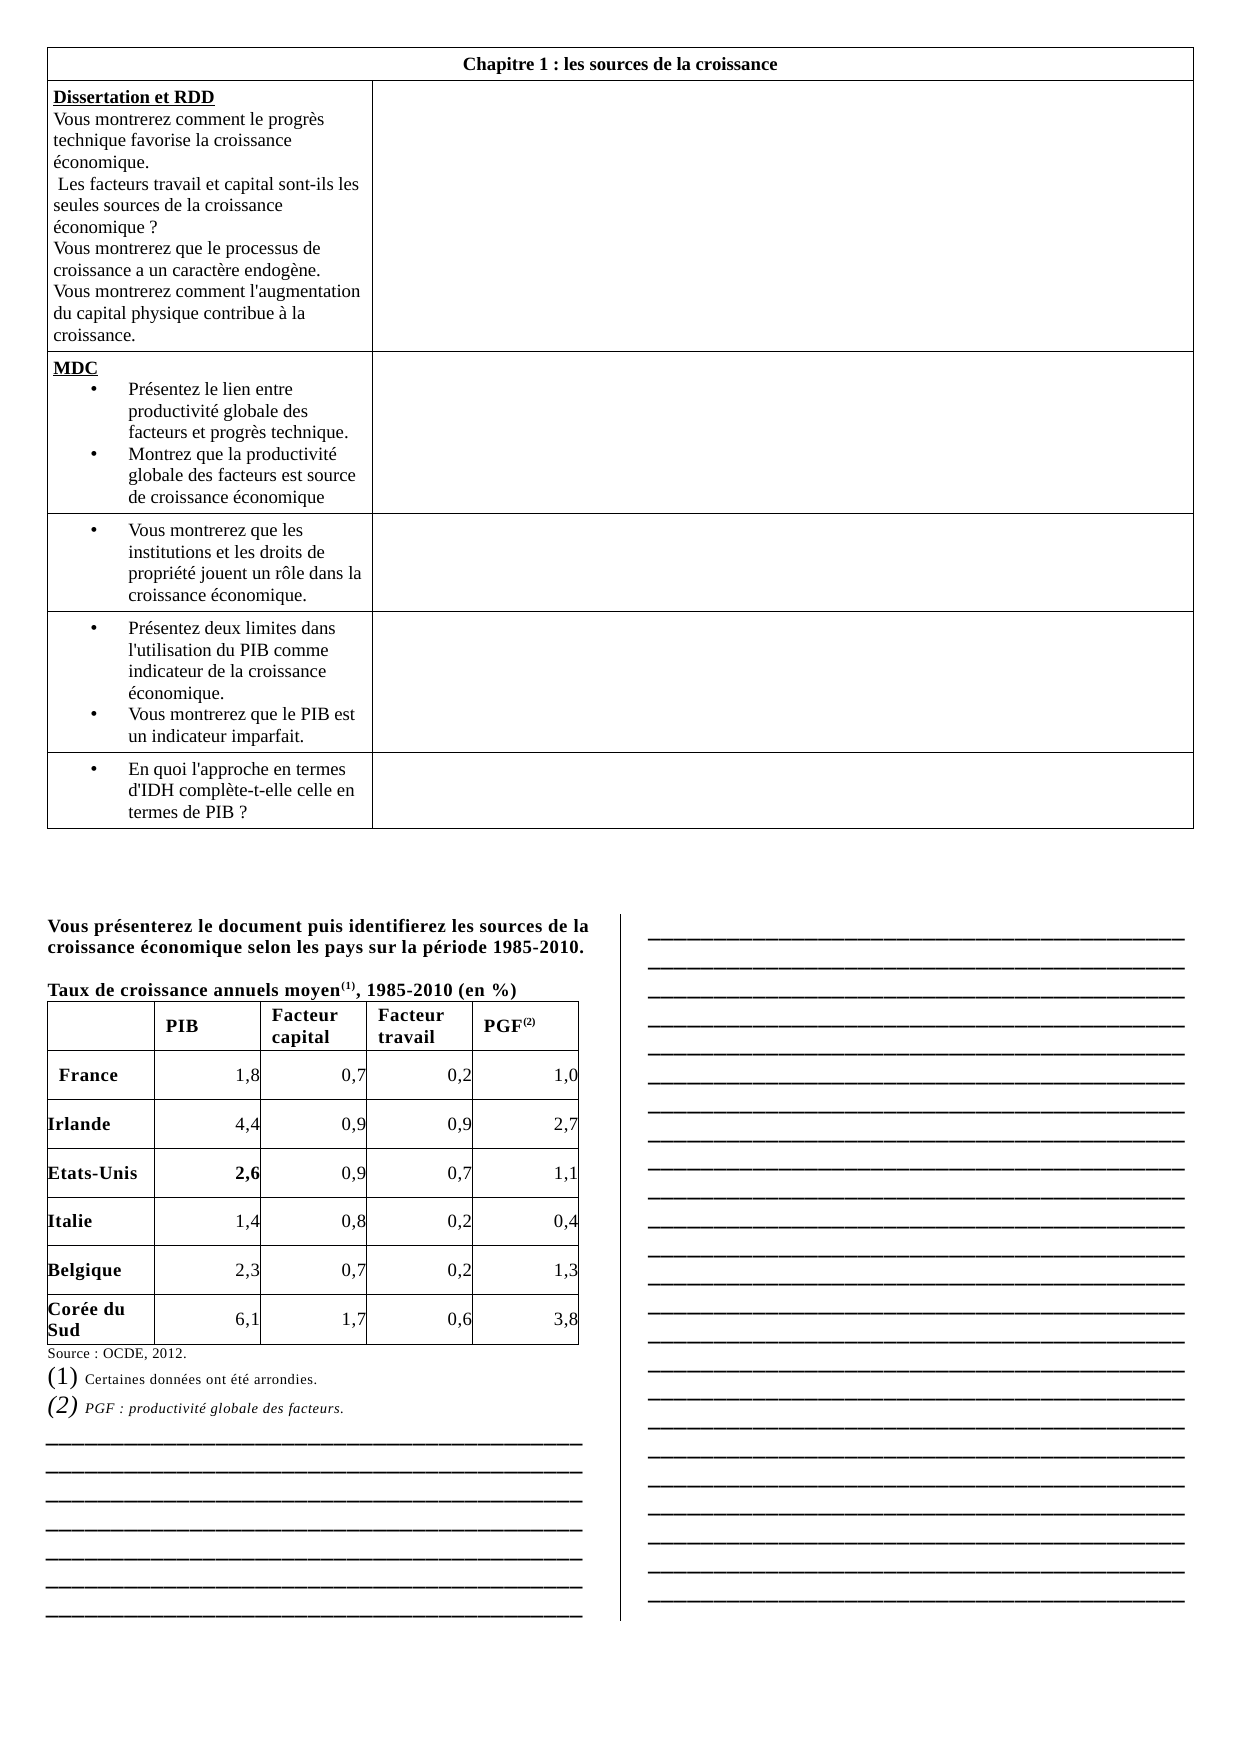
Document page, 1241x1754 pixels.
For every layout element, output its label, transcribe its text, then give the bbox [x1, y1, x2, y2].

table_cell 1,3 [473, 1246, 578, 1294]
table_cell MDC Présentez le lien entre productivité globale des facteurs et progrès technique. Montrez que la productivité globale des facteurs est source de croissance économique [48, 352, 372, 513]
table_cell Vous montrerez que les institutions et les droits de propriété jouent un rôle dans la croissance économique. [48, 514, 372, 611]
table_cell [373, 81, 1193, 351]
table_cell Belgique [48, 1246, 154, 1294]
table_cell 1,8 [155, 1051, 260, 1099]
table_cell 2,3 [155, 1246, 260, 1294]
table_cell 3,8 [473, 1295, 578, 1344]
table_cell 0,8 [261, 1198, 366, 1245]
table_cell Corée du Sud [48, 1295, 154, 1344]
text _______________________________________________________________________________________________________________________________________________________________________________________________________________________________________________________________________________________________ [47, 1419, 591, 1620]
table_cell 0,7 [261, 1246, 366, 1294]
list Certaines données ont été arrondies. [47, 1361, 591, 1390]
table_header PGF(2) [473, 1002, 578, 1050]
table_cell 0,2 [367, 1198, 472, 1245]
table_cell [373, 514, 1193, 611]
table_cell 0,9 [367, 1100, 472, 1148]
table_cell Présentez deux limites dans l'utilisation du PIB comme indicateur de la croissance économique. Vous montrerez que le PIB est un indicateur imparfait. [48, 612, 372, 752]
text Vous présenterez le document puis identifierez les sources de la croissance économique selon les pays sur la période 1985-2010. [47, 914, 591, 958]
table_cell [373, 612, 1193, 752]
table_cell 0,2 [367, 1246, 472, 1294]
table_cell [373, 753, 1193, 828]
table_cell 0,7 [261, 1051, 366, 1099]
table_header [48, 1002, 154, 1050]
table_cell 0,6 [367, 1295, 472, 1344]
table_cell 0,9 [261, 1100, 366, 1148]
table_cell Dissertation et RDD Vous montrerez comment le progrès technique favorise la croissance économique. Les facteurs travail et capital sont-ils les seules sources de la croissance économique ? Vous montrerez que le processus de croissance a un caractère endogène. Vous montrerez comment l'augmentation du capital physique contribue à la croissance. [48, 81, 372, 351]
table_cell 2,6 [155, 1149, 260, 1196]
table_cell 1,1 [473, 1149, 578, 1196]
table_cell 1,4 [155, 1198, 260, 1245]
table_header Facteur travail [367, 1002, 472, 1050]
table_header PIB [155, 1002, 260, 1050]
table_cell 0,4 [473, 1198, 578, 1245]
text Source : OCDE, 2012. [47, 1344, 591, 1361]
table_cell 4,4 [155, 1100, 260, 1148]
table_header Facteur capital [261, 1002, 366, 1050]
table_cell 2,7 [473, 1100, 578, 1148]
table_cell 0,7 [367, 1149, 472, 1196]
table_cell 0,2 [367, 1051, 472, 1099]
table_cell France [48, 1051, 154, 1099]
table_header Chapitre 1 : les sources de la croissance [48, 48, 1193, 80]
text Taux de croissance annuels moyen(1), 1985-2010 (en %) [47, 979, 591, 1001]
text ________________________________________________________________________________________________________________________________________________________________________________________________________________________________________________________________________________________________________________________________________________________________________________________________________________________________________________________________________________________________________________________________________________________________________________________________________________________________________________________________________________________________________________________________________________________________________________________________________________________________________________________________________________________________________________________________________________________________________________________________________________________ [649, 914, 1193, 1604]
table_cell Etats-Unis [48, 1149, 154, 1196]
table_cell 1,7 [261, 1295, 366, 1344]
table_cell 0,9 [261, 1149, 366, 1196]
table_cell 6,1 [155, 1295, 260, 1344]
list PGF : productivité globale des facteurs. [47, 1390, 591, 1419]
table_cell 1,0 [473, 1051, 578, 1099]
table_cell Irlande [48, 1100, 154, 1148]
table_cell En quoi l'approche en termes d'IDH complète-t-elle celle en termes de PIB ? [48, 753, 372, 828]
table_cell Italie [48, 1198, 154, 1245]
table_cell [373, 352, 1193, 513]
